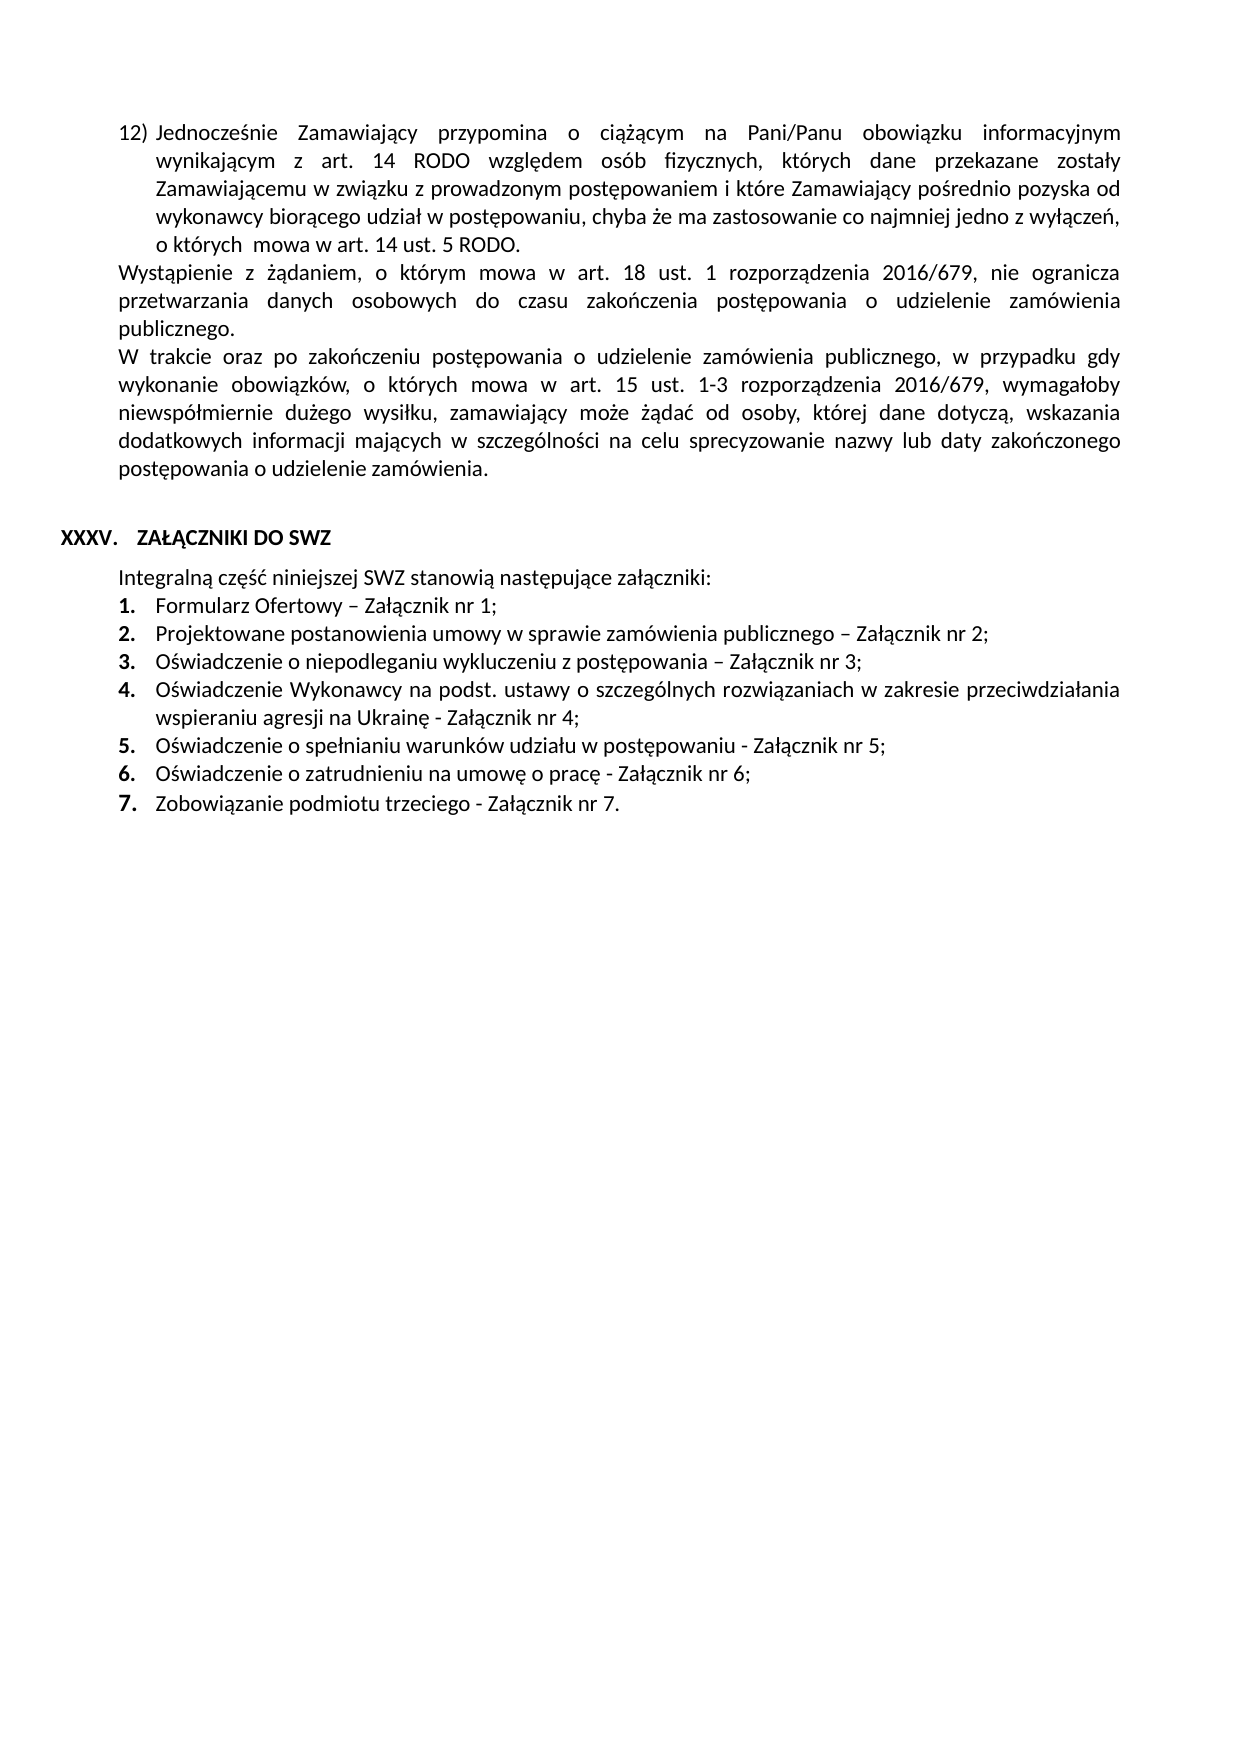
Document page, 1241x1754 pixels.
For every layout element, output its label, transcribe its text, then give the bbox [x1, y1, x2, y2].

list Oświadczenie Wykonawcy na podst. ustawy o szczególnych rozwiązaniach w zakresie przeciwdziałania wspieraniu agresji na Ukrainę - Załącznik nr 4; [118, 676, 1122, 732]
list Jednocześnie Zamawiający przypomina o ciążącym na Pani/Panu obowiązku informacyjnym wynikającym z art. 14 RODO względem osób fizycznych, których dane przekazane zostały Zamawiającemu w związku z prowadzonym postępowaniem i które Zamawiający pośrednio pozyska od wykonawcy biorącego udział w postępowaniu, chyba że ma zastosowanie co najmniej jedno z wyłączeń, o których mowa w art. 14 ust. 5 RODO. [118, 118, 1122, 258]
text Wystąpienie z żądaniem, o którym mowa w art. 18 ust. 1 rozporządzenia 2016/679, nie ogranicza przetwarzania danych osobowych do czasu zakończenia postępowania o udzielenie zamówienia publicznego. [118, 258, 1122, 342]
list Oświadczenie o niepodleganiu wykluczeniu z postępowania – Załącznik nr 3; [118, 647, 1122, 676]
list Zobowiązanie podmiotu trzeciego - Załącznik nr 7. [118, 788, 1122, 818]
list Projektowane postanowienia umowy w sprawie zamówienia publicznego – Załącznik nr 2; [118, 619, 1122, 647]
list ZAŁĄCZNIKI DO SWZ [118, 523, 1122, 551]
list Oświadczenie o zatrudnieniu na umowę o pracę - Załącznik nr 6; [118, 759, 1122, 788]
text W trakcie oraz po zakończeniu postępowania o udzielenie zamówienia publicznego, w przypadku gdy wykonanie obowiązków, o których mowa w art. 15 ust. 1-3 rozporządzenia 2016/679, wymagałoby niewspółmiernie dużego wysiłku, zamawiający może żądać od osoby, której dane dotyczą, wskazania dodatkowych informacji mających w szczególności na celu sprecyzowanie nazwy lub daty zakończonego postępowania o udzielenie zamówienia. [118, 342, 1122, 482]
list Oświadczenie o spełnianiu warunków udziału w postępowaniu - Załącznik nr 5; [118, 732, 1122, 759]
list Formularz Ofertowy – Załącznik nr 1; [118, 591, 1122, 619]
text Integralną część niniejszej SWZ stanowią następujące załączniki: [118, 563, 1122, 591]
